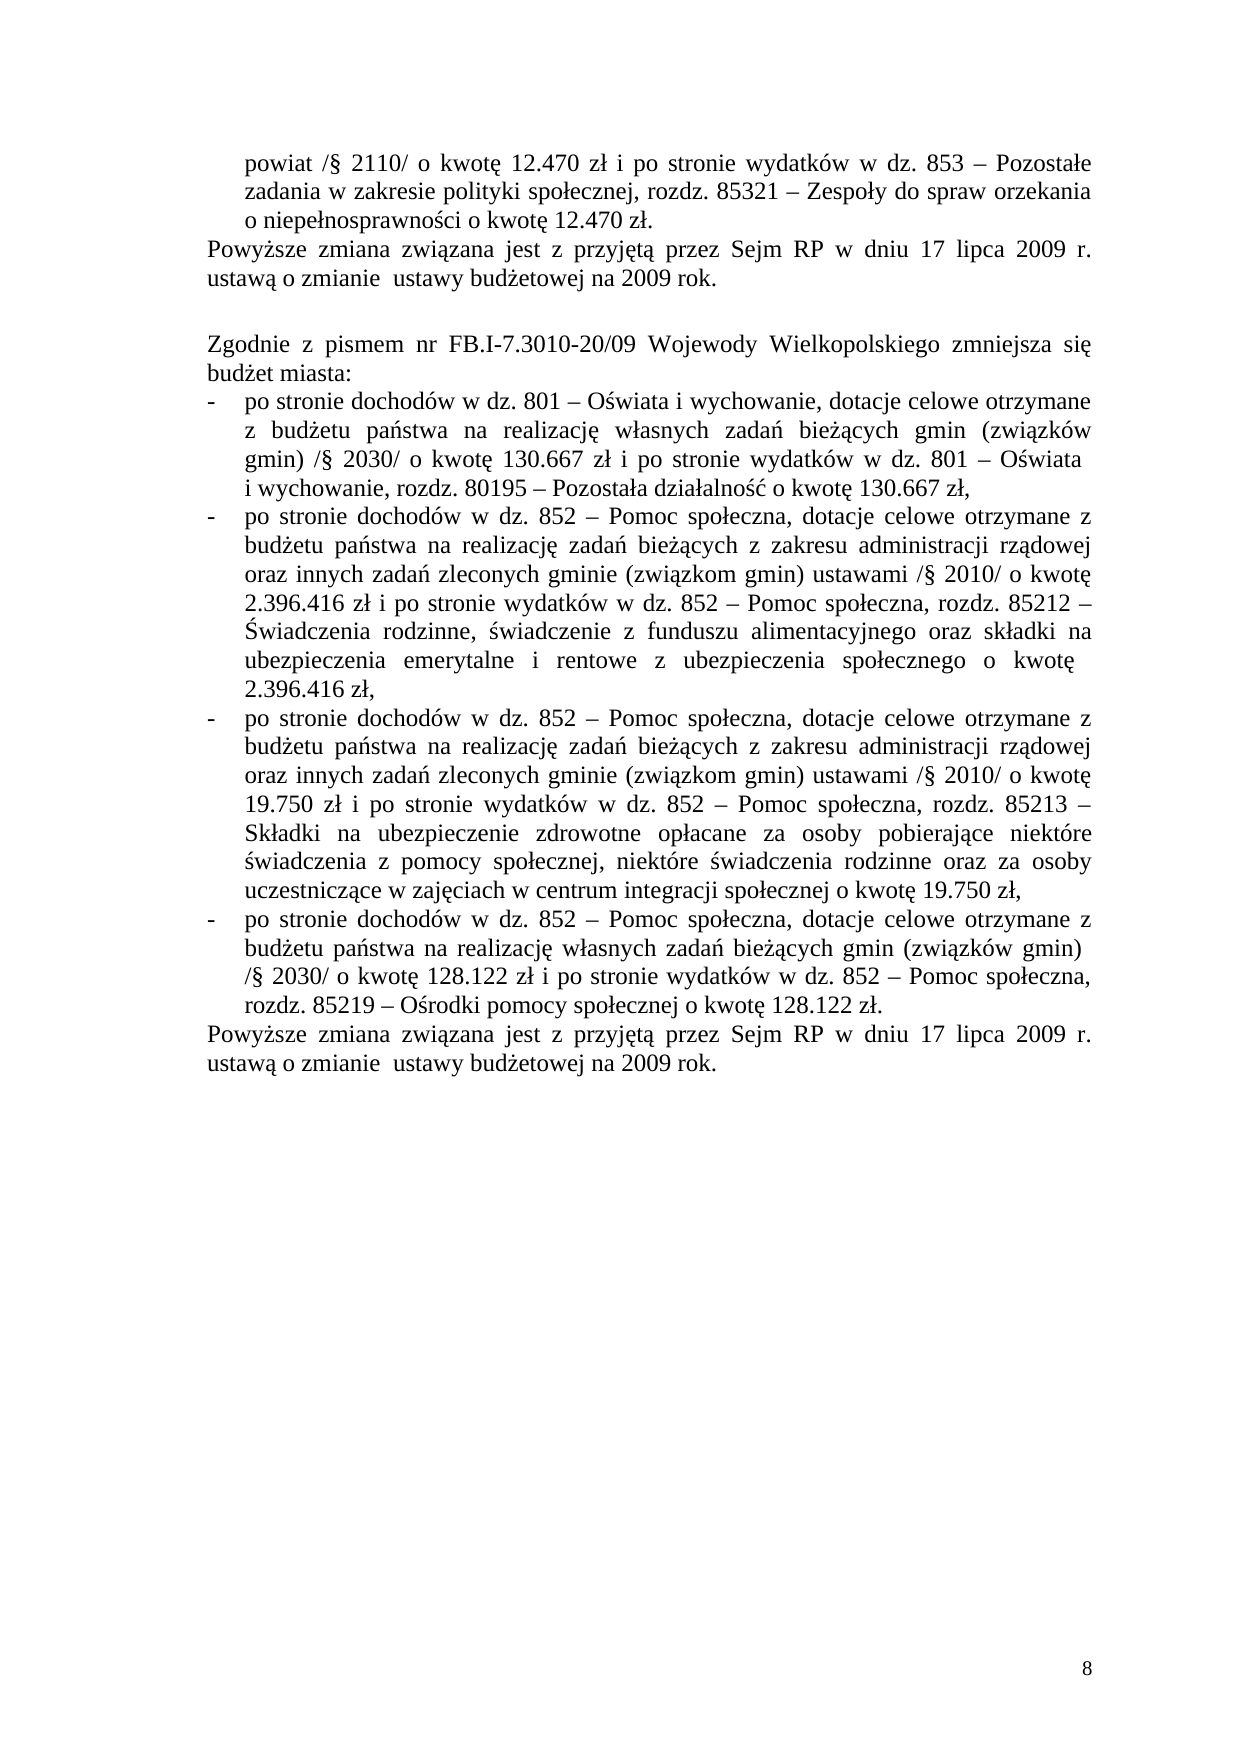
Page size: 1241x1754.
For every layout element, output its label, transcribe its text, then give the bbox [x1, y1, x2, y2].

title po stronie dochodów w dz. 852 – Pomoc społeczna, dotacje celowe otrzymane z budżetu państwa na realizację własnych zadań bieżących gmin (związków gmin) /§ 2030/ o kwotę 128.122 zł i po stronie wydatków w dz. 852 – Pomoc społeczna, rozdz. 85219 – Ośrodki pomocy społecznej o kwotę 128.122 zł. [207, 904, 1092, 1019]
title po stronie dochodów w dz. 852 – Pomoc społeczna, dotacje celowe otrzymane z budżetu państwa na realizację zadań bieżących z zakresu administracji rządowej oraz innych zadań zleconych gminie (związkom gmin) ustawami /§ 2010/ o kwotę 19.750 zł i po stronie wydatków w dz. 852 – Pomoc społeczna, rozdz. 85213 – Składki na ubezpieczenie zdrowotne opłacane za osoby pobierające niektóre świadczenia z pomocy społecznej, niektóre świadczenia rodzinne oraz za osoby uczestniczące w zajęciach w centrum integracji społecznej o kwotę 19.750 zł, [207, 703, 1092, 904]
title Zgodnie z pismem nr FB.I-7.3010-20/09 Wojewody Wielkopolskiego zmniejsza się budżet miasta: [207, 329, 1092, 386]
title Powyższe zmiana związana jest z przyjętą przez Sejm RP w dniu 17 lipca 2009 r. ustawą o zmianie ustawy budżetowej na 2009 rok. [207, 1019, 1092, 1076]
title powiat /§ 2110/ o kwotę 12.470 zł i po stronie wydatków w dz. 853 – Pozostałe zadania w zakresie polityki społecznej, rozdz. 85321 – Zespoły do spraw orzekania o niepełnosprawności o kwotę 12.470 zł. [207, 148, 1092, 234]
title po stronie dochodów w dz. 801 – Oświata i wychowanie, dotacje celowe otrzymane z budżetu państwa na realizację własnych zadań bieżących gmin (związków gmin) /§ 2030/ o kwotę 130.667 zł i po stronie wydatków w dz. 801 – Oświata i wychowanie, rozdz. 80195 – Pozostała działalność o kwotę 130.667 zł, [207, 386, 1092, 501]
title po stronie dochodów w dz. 852 – Pomoc społeczna, dotacje celowe otrzymane z budżetu państwa na realizację zadań bieżących z zakresu administracji rządowej oraz innych zadań zleconych gminie (związkom gmin) ustawami /§ 2010/ o kwotę 2.396.416 zł i po stronie wydatków w dz. 852 – Pomoc społeczna, rozdz. 85212 – Świadczenia rodzinne, świadczenie z funduszu alimentacyjnego oraz składki na ubezpieczenia emerytalne i rentowe z ubezpieczenia społecznego o kwotę 2.396.416 zł, [207, 501, 1092, 703]
title Powyższe zmiana związana jest z przyjętą przez Sejm RP w dniu 17 lipca 2009 r. ustawą o zmianie ustawy budżetowej na 2009 rok. [207, 234, 1092, 291]
